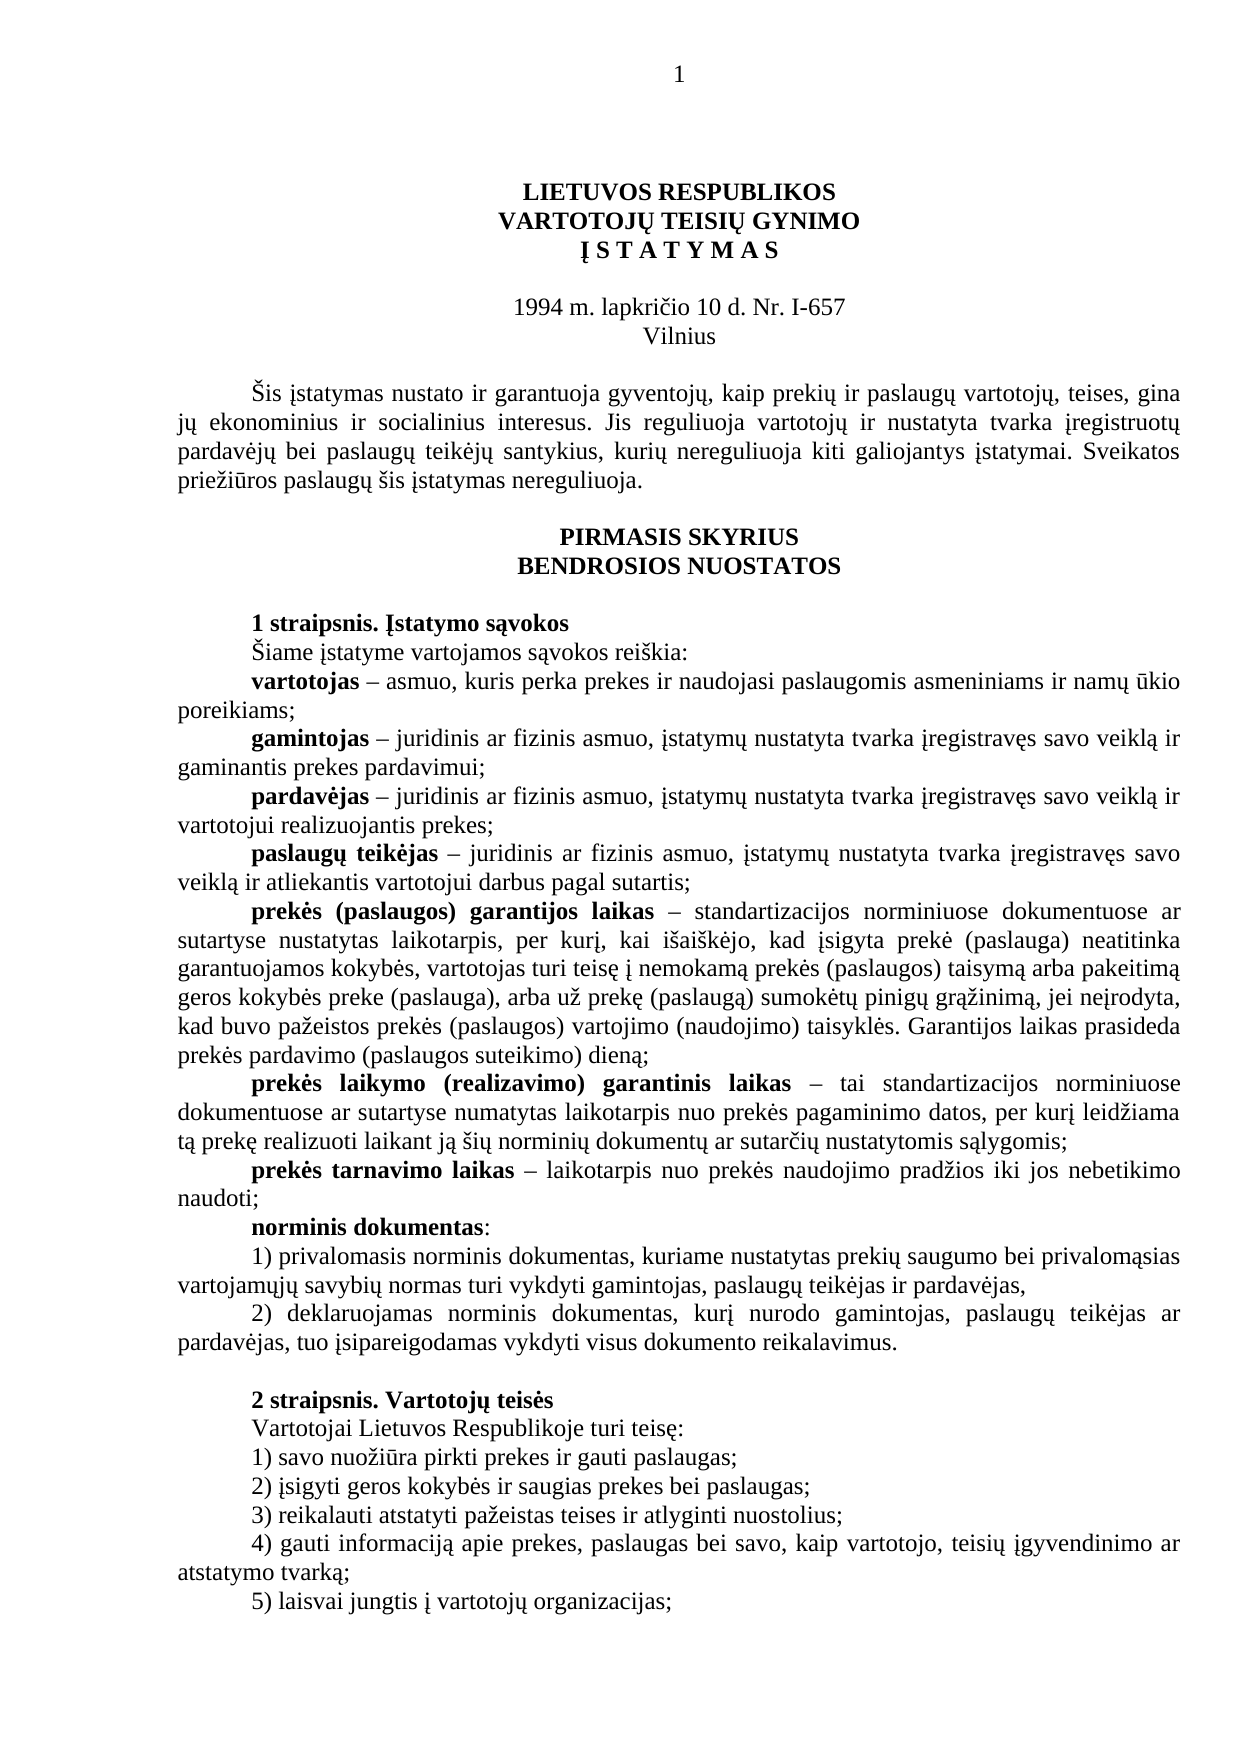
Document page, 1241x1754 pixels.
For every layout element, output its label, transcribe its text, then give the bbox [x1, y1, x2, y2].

text 2) įsigyti geros kokybės ir saugias prekes bei paslaugas; [177, 1471, 1181, 1500]
text vartotojas – asmuo, kuris perka prekes ir naudojasi paslaugomis asmeniniams ir namų ūkio poreikiams; [177, 666, 1181, 723]
text 5) laisvai jungtis į vartotojų organizacijas; [177, 1586, 1181, 1615]
text LIETUVOS RESPUBLIKOS [177, 177, 1181, 206]
text 1994 m. lapkričio 10 d. Nr. I-657 [177, 292, 1181, 321]
text 2) deklaruojamas norminis dokumentas, kurį nurodo gamintojas, paslaugų teikėjas ar pardavėjas, tuo įsipareigodamas vykdyti visus dokumento reikalavimus. [177, 1298, 1181, 1356]
text Šiame įstatyme vartojamos sąvokos reiškia: [177, 637, 1181, 666]
text paslaugų teikėjas – juridinis ar fizinis asmuo, įstatymų nustatyta tvarka įregistravęs savo veiklą ir atliekantis vartotojui darbus pagal sutartis; [177, 838, 1181, 896]
text prekės tarnavimo laikas – laikotarpis nuo prekės naudojimo pradžios iki jos nebetikimo naudoti; [177, 1155, 1181, 1212]
text 1 straipsnis. Įstatymo sąvokos [177, 608, 1181, 637]
text Šis įstatymas nustato ir garantuoja gyventojų, kaip prekių ir paslaugų vartotojų, teises, gina jų ekonominius ir socialinius interesus. Jis reguliuoja vartotojų ir nustatyta tvarka įregistruotų pardavėjų bei paslaugų teikėjų santykius, kurių nereguliuoja kiti galiojantys įstatymai. Sveikatos priežiūros paslaugų šis įstatymas nereguliuoja. [177, 378, 1181, 493]
text PIRMASIS SKYRIUS [177, 522, 1181, 551]
text pardavėjas – juridinis ar fizinis asmuo, įstatymų nustatyta tvarka įregistravęs savo veiklą ir vartotojui realizuojantis prekes; [177, 781, 1181, 838]
text 4) gauti informaciją apie prekes, paslaugas bei savo, kaip vartotojo, teisių įgyvendinimo ar atstatymo tvarką; [177, 1528, 1181, 1586]
text prekės (paslaugos) garantijos laikas – standartizacijos norminiuose dokumentuose ar sutartyse nustatytas laikotarpis, per kurį, kai išaiškėjo, kad įsigyta prekė (paslauga) neatitinka garantuojamos kokybės, vartotojas turi teisę į nemokamą prekės (paslaugos) taisymą arba pakeitimą geros kokybės preke (paslauga), arba už prekę (paslaugą) sumokėtų pinigų grąžinimą, jei neįrodyta, kad buvo pažeistos prekės (paslaugos) vartojimo (naudojimo) taisyklės. Garantijos laikas prasideda prekės pardavimo (paslaugos suteikimo) dieną; [177, 896, 1181, 1068]
text 1) privalomasis norminis dokumentas, kuriame nustatytas prekių saugumo bei privalomąsias vartojamųjų savybių normas turi vykdyti gamintojas, paslaugų teikėjas ir pardavėjas, [177, 1241, 1181, 1298]
text BENDROSIOS NUOSTATOS [177, 551, 1181, 580]
text Vilnius [177, 321, 1181, 350]
text Vartotojai Lietuvos Respublikoje turi teisę: [177, 1413, 1181, 1442]
text gamintojas – juridinis ar fizinis asmuo, įstatymų nustatyta tvarka įregistravęs savo veiklą ir gaminantis prekes pardavimui; [177, 723, 1181, 781]
text 3) reikalauti atstatyti pažeistas teises ir atlyginti nuostolius; [177, 1500, 1181, 1528]
text Į S T A T Y M A S [177, 235, 1181, 263]
text norminis dokumentas: [177, 1212, 1181, 1241]
text VARTOTOJŲ TEISIŲ GYNIMO [177, 206, 1181, 235]
text 1) savo nuožiūra pirkti prekes ir gauti paslaugas; [177, 1442, 1181, 1471]
text prekės laikymo (realizavimo) garantinis laikas – tai standartizacijos norminiuose dokumentuose ar sutartyse numatytas laikotarpis nuo prekės pagaminimo datos, per kurį leidžiama tą prekę realizuoti laikant ją šių norminių dokumentų ar sutarčių nustatytomis sąlygomis; [177, 1068, 1181, 1155]
text 2 straipsnis. Vartotojų teisės [177, 1385, 1181, 1413]
